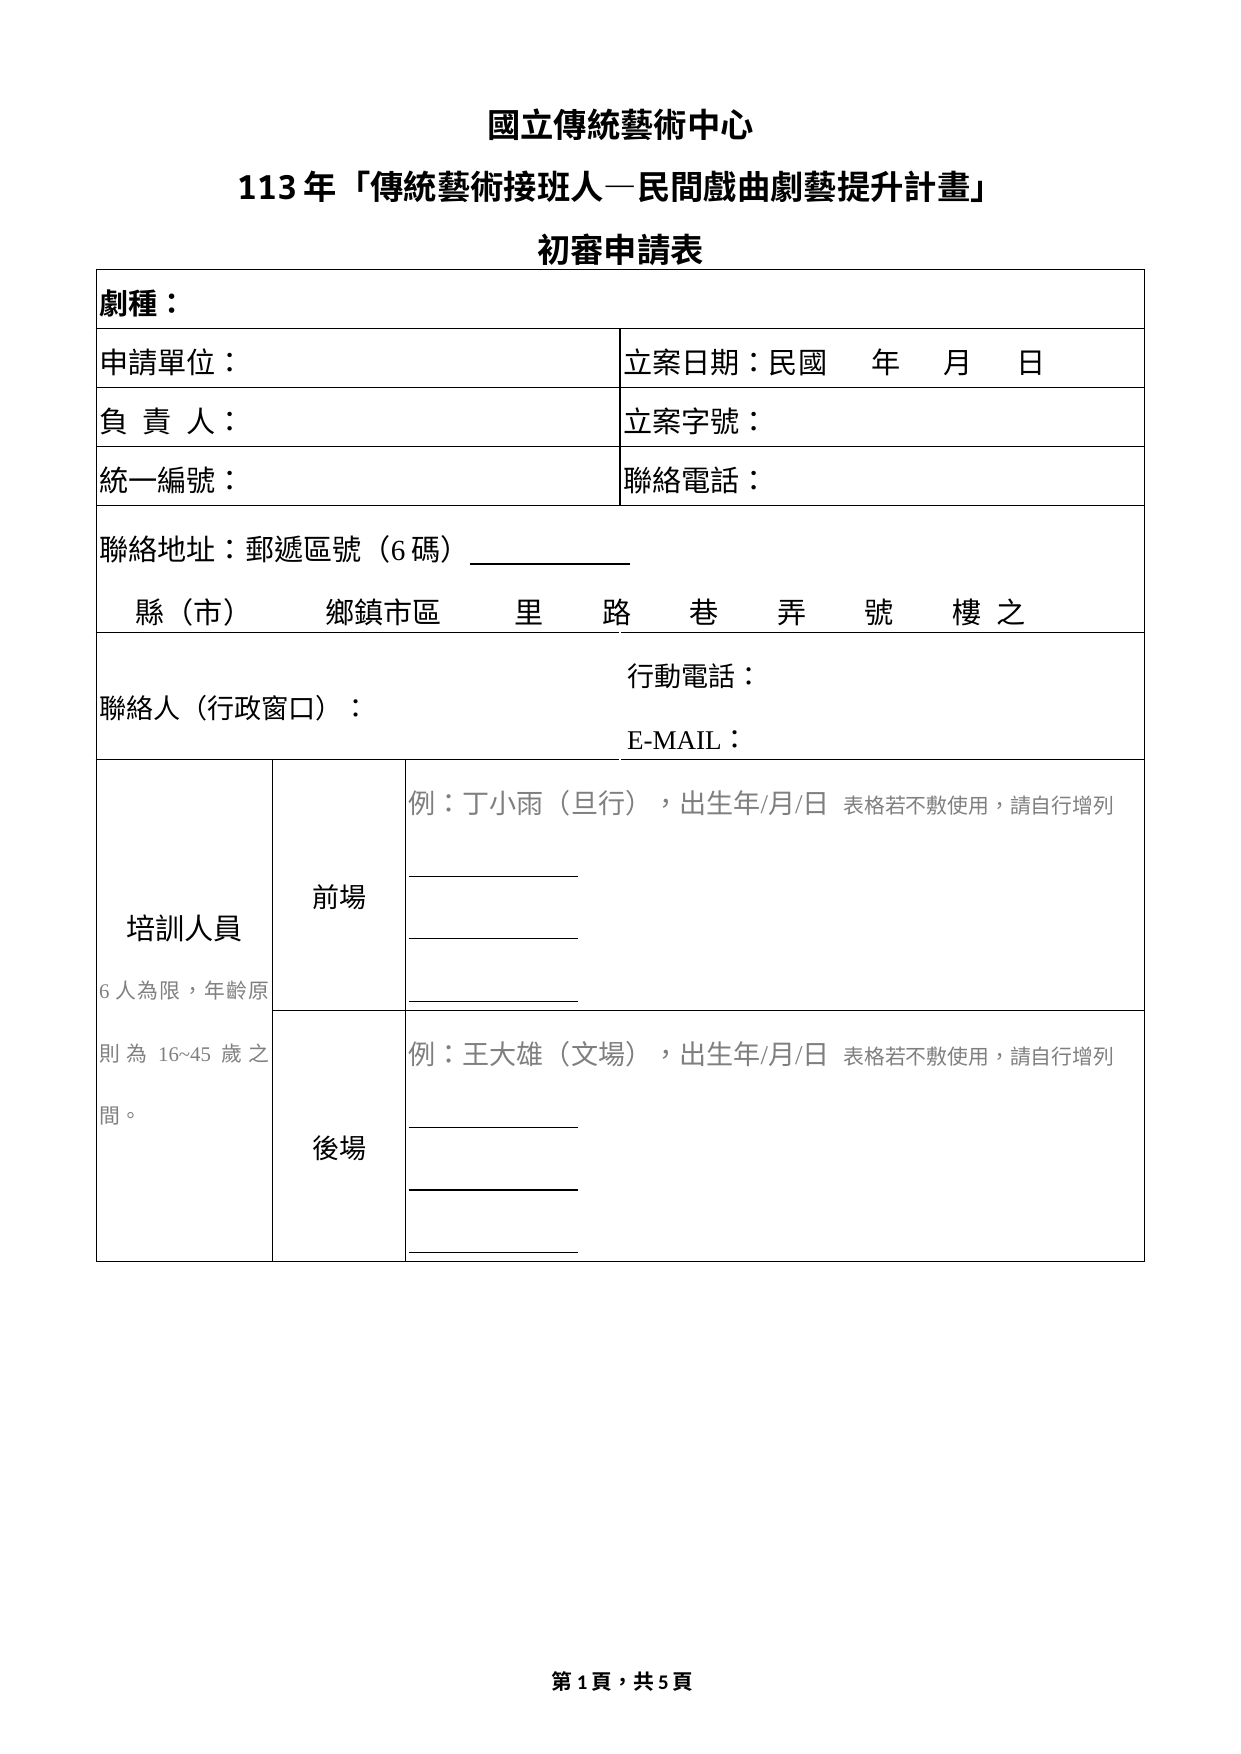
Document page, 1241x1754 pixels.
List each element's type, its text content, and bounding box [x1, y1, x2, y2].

table_cell 前場 [273, 760, 405, 1010]
text 初審申請表 [187, 206, 1053, 268]
text 國立傳統藝術中心 [187, 81, 1053, 143]
table_cell 申請單位： [97, 329, 619, 387]
table_cell 培訓人員 6人為限，年齡原則為16~45歲之間。 [97, 760, 272, 1261]
table_cell E-MAIL： [621, 696, 1144, 759]
table_cell 立案日期：民國 年 月 日 [621, 329, 1144, 387]
table_cell 負 責 人： [97, 388, 619, 446]
table_cell 行動電話： [621, 633, 1144, 695]
table_cell 聯絡地址：郵遞區號（6碼） [97, 506, 1144, 568]
table_cell 統一編號： [97, 447, 619, 505]
table_cell 例：丁小雨（旦行），出生年/月/日 表格若不敷使用，請自行增列 [406, 760, 1144, 1010]
table_cell 後場 [273, 1011, 405, 1261]
table_header 劇種： [97, 270, 1144, 327]
table_cell 例：王大雄（文場），出生年/月/日 表格若不敷使用，請自行增列 [406, 1011, 1144, 1261]
table_cell 聯絡電話： [621, 447, 1144, 505]
table_cell 立案字號： [621, 388, 1144, 446]
table_cell 縣（市） 鄉鎮市區 里 路 巷 弄 號 樓 之 [97, 569, 1144, 632]
text 113年「傳統藝術接班人—民間戲曲劇藝提升計畫」 [187, 143, 1053, 206]
table_cell 聯絡人（行政窗口）： [97, 633, 619, 759]
